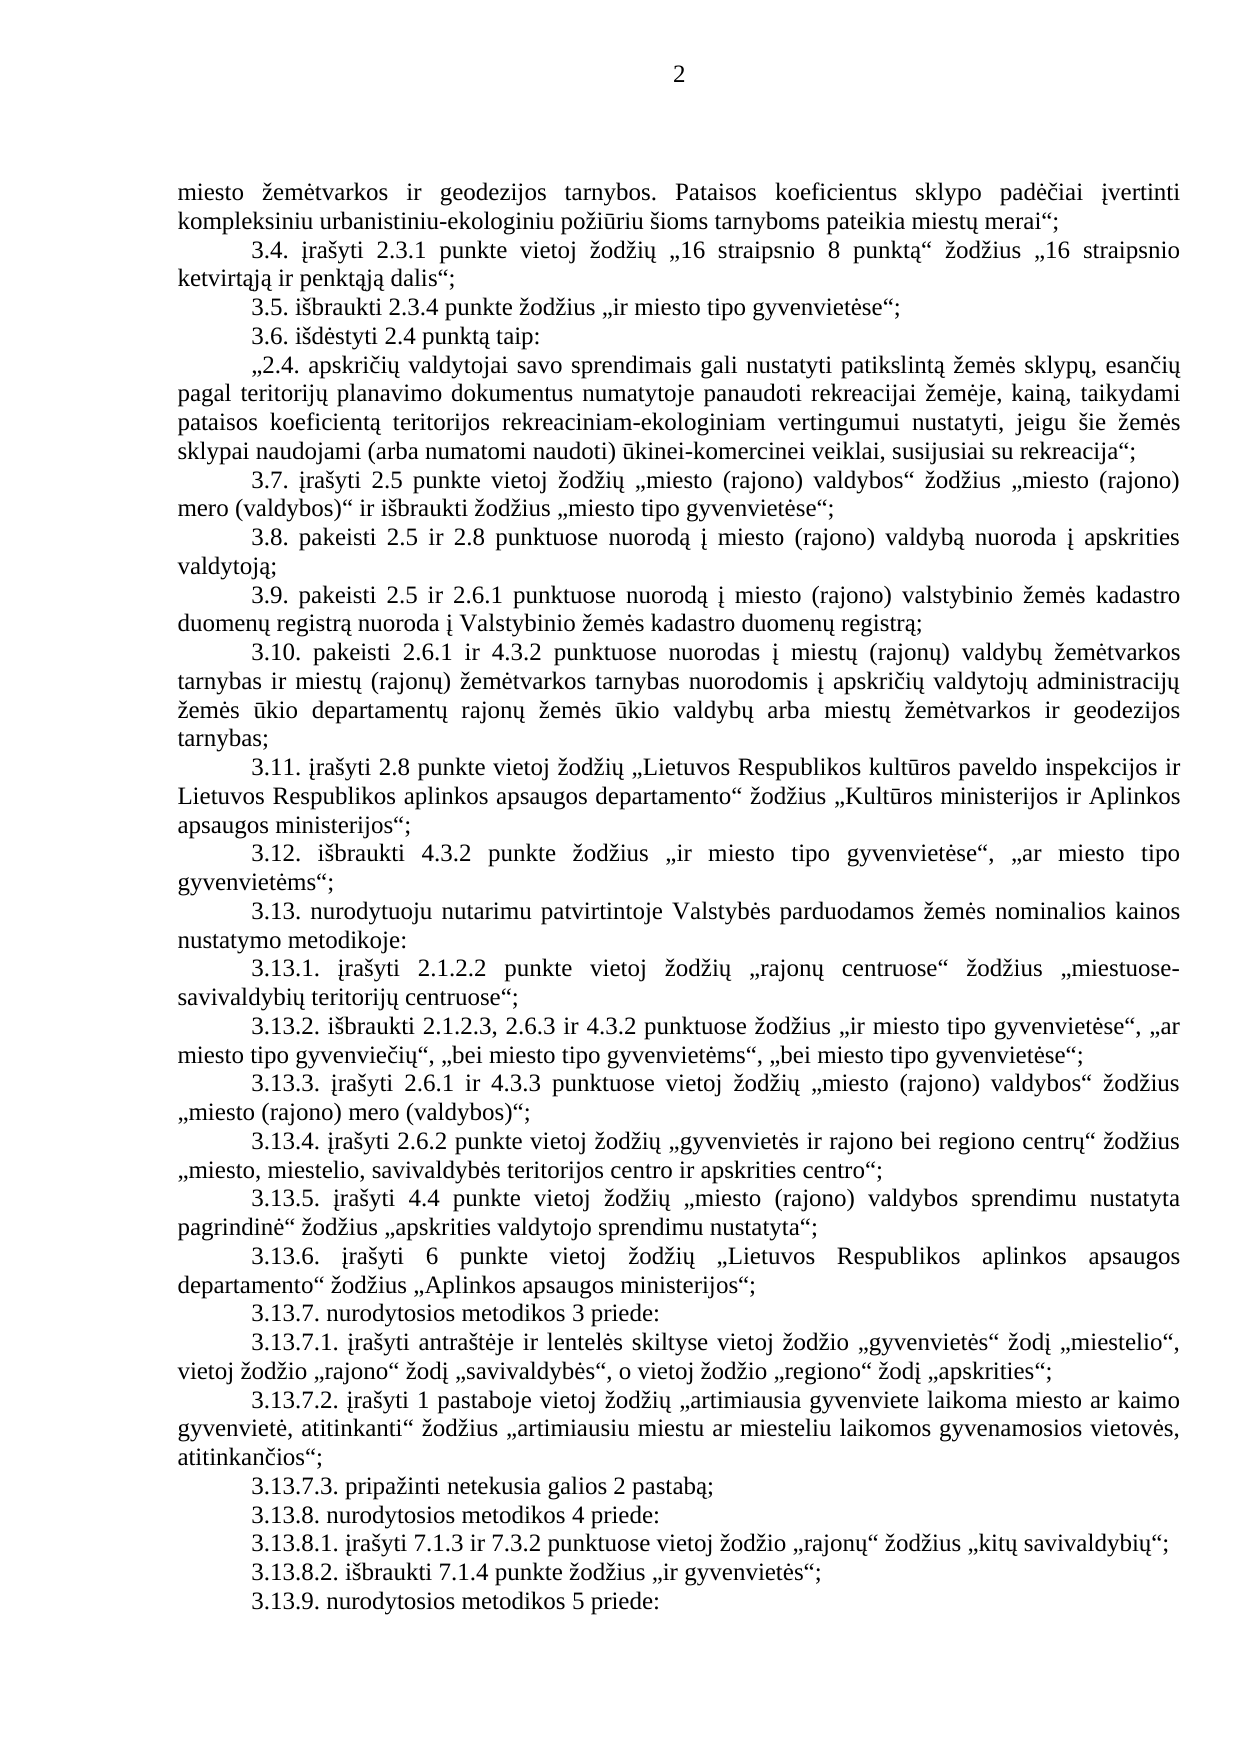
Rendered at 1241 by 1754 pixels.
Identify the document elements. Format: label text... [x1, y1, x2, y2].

text 3.8. pakeisti 2.5 ir 2.8 punktuose nuorodą į miesto (rajono) valdybą nuoroda į apskrities valdytoją; [177, 522, 1181, 580]
text 3.13.4. įrašyti 2.6.2 punkte vietoj žodžių „gyvenvietės ir rajono bei regiono centrų“ žodžius „miesto, miestelio, savivaldybės teritorijos centro ir apskrities centro“; [177, 1126, 1181, 1183]
text 3.13.7.1. įrašyti antraštėje ir lentelės skiltyse vietoj žodžio „gyvenvietės“ žodį „miestelio“, vietoj žodžio „rajono“ žodį „savivaldybės“, o vietoj žodžio „regiono“ žodį „apskrities“; [177, 1327, 1181, 1385]
text „2.4. apskričių valdytojai savo sprendimais gali nustatyti patikslintą žemės sklypų, esančių pagal teritorijų planavimo dokumentus numatytoje panaudoti rekreacijai žemėje, kainą, taikydami pataisos koeficientą teritorijos rekreaciniam-ekologiniam vertingumui nustatyti, jeigu šie žemės sklypai naudojami (arba numatomi naudoti) ūkinei-komercinei veiklai, susijusiai su rekreacija“; [177, 350, 1181, 465]
text 3.4. įrašyti 2.3.1 punkte vietoj žodžių „16 straipsnio 8 punktą“ žodžius „16 straipsnio ketvirtąją ir penktąją dalis“; [177, 235, 1181, 292]
text 3.13.7. nurodytosios metodikos 3 priede: [177, 1298, 1181, 1327]
text 3.9. pakeisti 2.5 ir 2.6.1 punktuose nuorodą į miesto (rajono) valstybinio žemės kadastro duomenų registrą nuoroda į Valstybinio žemės kadastro duomenų registrą; [177, 580, 1181, 637]
text 3.13.1. įrašyti 2.1.2.2 punkte vietoj žodžių „rajonų centruose“ žodžius „miestuose-savivaldybių teritorijų centruose“; [177, 953, 1181, 1011]
text 3.13.2. išbraukti 2.1.2.3, 2.6.3 ir 4.3.2 punktuose žodžius „ir miesto tipo gyvenvietėse“, „ar miesto tipo gyvenviečių“, „bei miesto tipo gyvenvietėms“, „bei miesto tipo gyvenvietėse“; [177, 1011, 1181, 1068]
text 3.13.8.2. išbraukti 7.1.4 punkte žodžius „ir gyvenvietės“; [177, 1557, 1181, 1586]
text 3.6. išdėstyti 2.4 punktą taip: [177, 321, 1181, 350]
text 3.5. išbraukti 2.3.4 punkte žodžius „ir miesto tipo gyvenvietėse“; [177, 292, 1181, 321]
text 3.13.7.2. įrašyti 1 pastaboje vietoj žodžių „artimiausia gyvenviete laikoma miesto ar kaimo gyvenvietė, atitinkanti“ žodžius „artimiausiu miestu ar miesteliu laikomos gyvenamosios vietovės, atitinkančios“; [177, 1385, 1181, 1471]
text 3.13.9. nurodytosios metodikos 5 priede: [177, 1586, 1181, 1615]
text 3.13.7.3. pripažinti netekusia galios 2 pastabą; [177, 1471, 1181, 1500]
text 3.12. išbraukti 4.3.2 punkte žodžius „ir miesto tipo gyvenvietėse“, „ar miesto tipo gyvenvietėms“; [177, 838, 1181, 896]
text miesto žemėtvarkos ir geodezijos tarnybos. Pataisos koeficientus sklypo padėčiai įvertinti kompleksiniu urbanistiniu-ekologiniu požiūriu šioms tarnyboms pateikia miestų merai“; [177, 177, 1181, 235]
text 3.11. įrašyti 2.8 punkte vietoj žodžių „Lietuvos Respublikos kultūros paveldo inspekcijos ir Lietuvos Respublikos aplinkos apsaugos departamento“ žodžius „Kultūros ministerijos ir Aplinkos apsaugos ministerijos“; [177, 752, 1181, 838]
text 3.13.6. įrašyti 6 punkte vietoj žodžių „Lietuvos Respublikos aplinkos apsaugos departamento“ žodžius „Aplinkos apsaugos ministerijos“; [177, 1241, 1181, 1298]
text 3.7. įrašyti 2.5 punkte vietoj žodžių „miesto (rajono) valdybos“ žodžius „miesto (rajono) mero (valdybos)“ ir išbraukti žodžius „miesto tipo gyvenvietėse“; [177, 465, 1181, 522]
text 3.13. nurodytuoju nutarimu patvirtintoje Valstybės parduodamos žemės nominalios kainos nustatymo metodikoje: [177, 896, 1181, 953]
text 3.13.5. įrašyti 4.4 punkte vietoj žodžių „miesto (rajono) valdybos sprendimu nustatyta pagrindinė“ žodžius „apskrities valdytojo sprendimu nustatyta“; [177, 1183, 1181, 1241]
text 3.10. pakeisti 2.6.1 ir 4.3.2 punktuose nuorodas į miestų (rajonų) valdybų žemėtvarkos tarnybas ir miestų (rajonų) žemėtvarkos tarnybas nuorodomis į apskričių valdytojų administracijų žemės ūkio departamentų rajonų žemės ūkio valdybų arba miestų žemėtvarkos ir geodezijos tarnybas; [177, 637, 1181, 752]
text 3.13.3. įrašyti 2.6.1 ir 4.3.3 punktuose vietoj žodžių „miesto (rajono) valdybos“ žodžius „miesto (rajono) mero (valdybos)“; [177, 1068, 1181, 1126]
text 3.13.8. nurodytosios metodikos 4 priede: [177, 1500, 1181, 1528]
text 3.13.8.1. įrašyti 7.1.3 ir 7.3.2 punktuose vietoj žodžio „rajonų“ žodžius „kitų savivaldybių“; [177, 1528, 1181, 1557]
